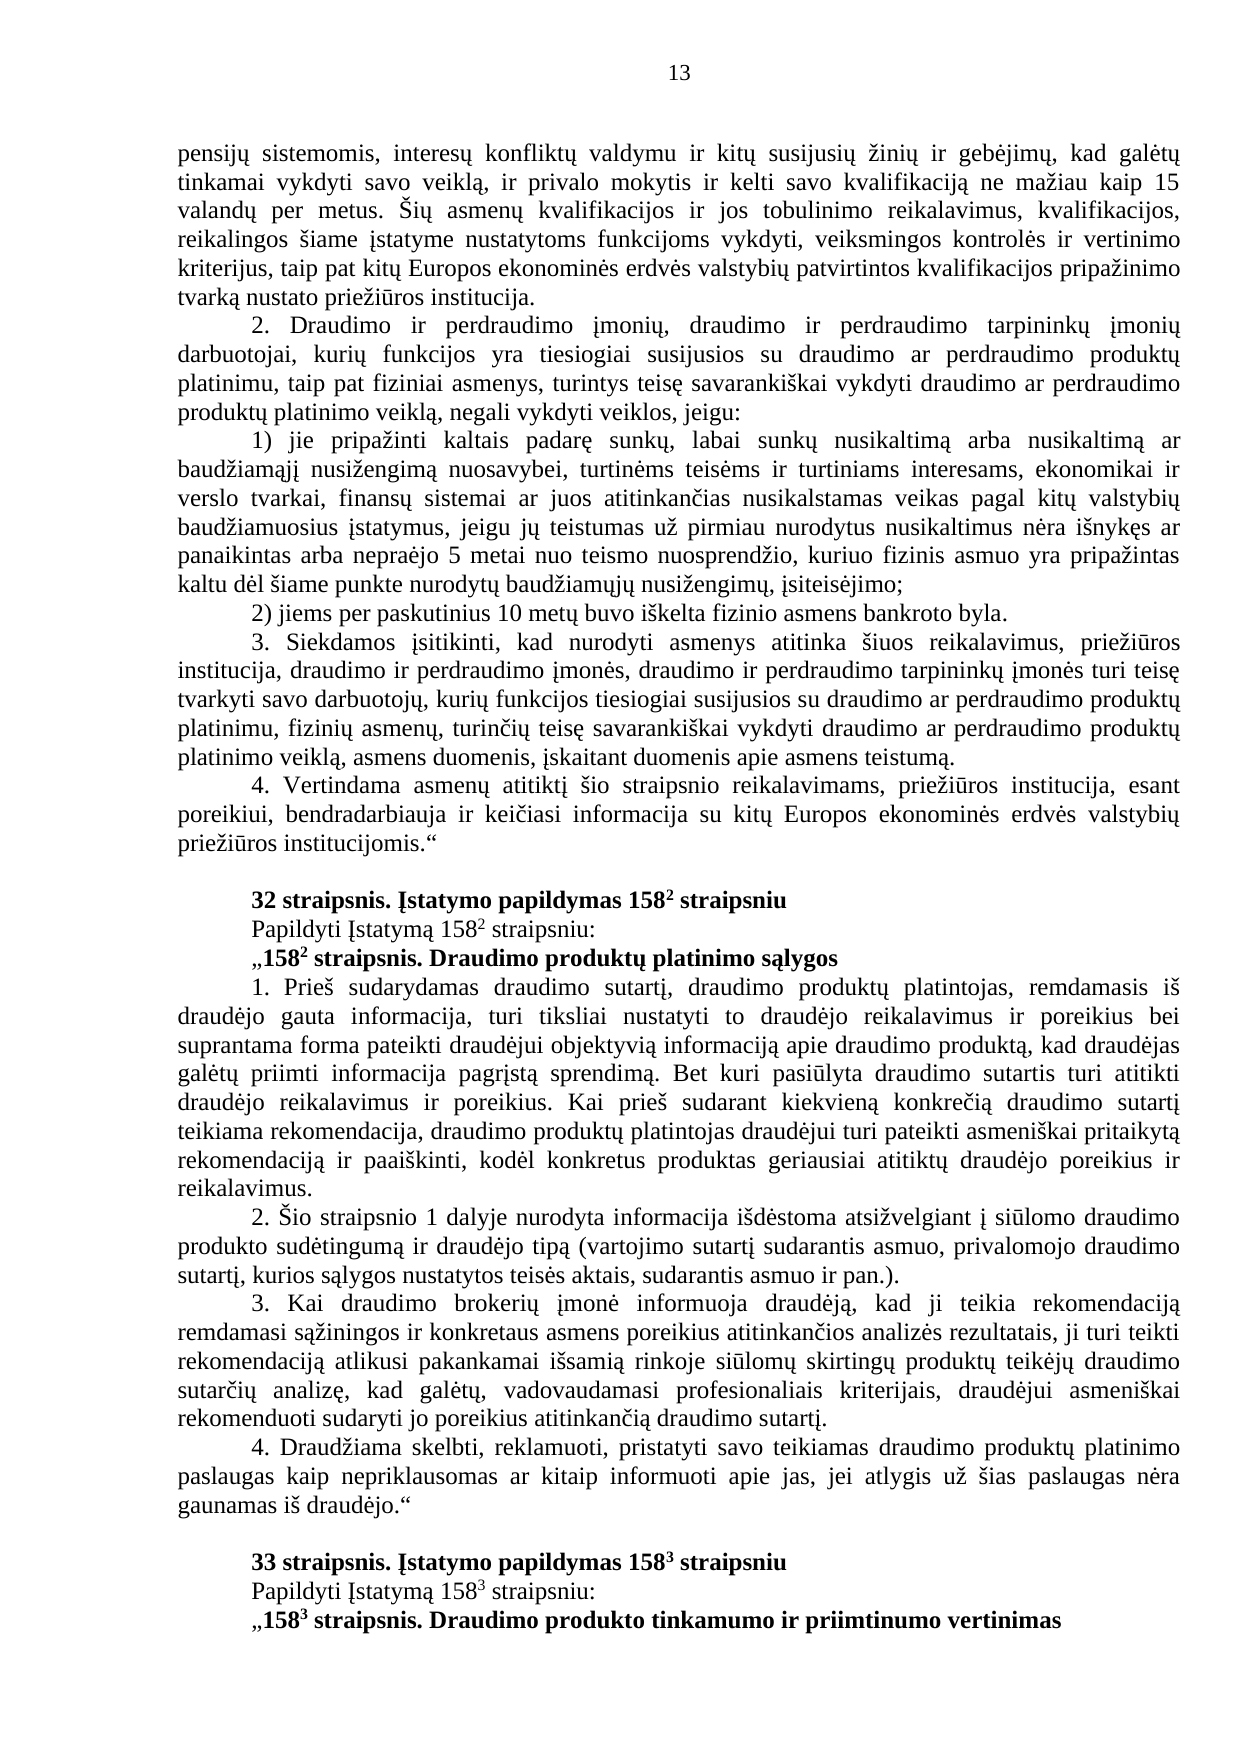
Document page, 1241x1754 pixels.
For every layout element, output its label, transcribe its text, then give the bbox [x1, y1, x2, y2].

text pensijų sistemomis, interesų konfliktų valdymu ir kitų susijusių žinių ir gebėjimų, kad galėtų tinkamai vykdyti savo veiklą, ir privalo mokytis ir kelti savo kvalifikaciją ne mažiau kaip 15 valandų per metus. Šių asmenų kvalifikacijos ir jos tobulinimo reikalavimus, kvalifikacijos, reikalingos šiame įstatyme nustatytoms funkcijoms vykdyti, veiksmingos kontrolės ir vertinimo kriterijus, taip pat kitų Europos ekonominės erdvės valstybių patvirtintos kvalifikacijos pripažinimo tvarką nustato priežiūros institucija. [177, 138, 1181, 311]
text „1582 straipsnis. Draudimo produktų platinimo sąlygos [177, 943, 1181, 972]
text 1) jie pripažinti kaltais padarę sunkų, labai sunkų nusikaltimą arba nusikaltimą ar baudžiamąjį nusižengimą nuosavybei, turtinėms teisėms ir turtiniams interesams, ekonomikai ir verslo tvarkai, finansų sistemai ar juos atitinkančias nusikalstamas veikas pagal kitų valstybių baudžiamuosius įstatymus, jeigu jų teistumas už pirmiau nurodytus nusikaltimus nėra išnykęs ar panaikintas arba nepraėjo 5 metai nuo teismo nuosprendžio, kuriuo fizinis asmuo yra pripažintas kaltu dėl šiame punkte nurodytų baudžiamųjų nusižengimų, įsiteisėjimo; [177, 426, 1181, 598]
text 2. Šio straipsnio 1 dalyje nurodyta informacija išdėstoma atsižvelgiant į siūlomo draudimo produkto sudėtingumą ir draudėjo tipą (vartojimo sutartį sudarantis asmuo, privalomojo draudimo sutartį, kurios sąlygos nustatytos teisės aktais, sudarantis asmuo ir pan.). [177, 1202, 1181, 1288]
text „1583 straipsnis. Draudimo produkto tinkamumo ir priimtinumo vertinimas [177, 1605, 1181, 1633]
text 3. Kai draudimo brokerių įmonė informuoja draudėją, kad ji teikia rekomendaciją remdamasi sąžiningos ir konkretaus asmens poreikius atitinkančios analizės rezultatais, ji turi teikti rekomendaciją atlikusi pakankamai išsamią rinkoje siūlomų skirtingų produktų teikėjų draudimo sutarčių analizę, kad galėtų, vadovaudamasi profesionaliais kriterijais, draudėjui asmeniškai rekomenduoti sudaryti jo poreikius atitinkančią draudimo sutartį. [177, 1288, 1181, 1432]
text Papildyti Įstatymą 1582 straipsniu: [177, 914, 1181, 943]
text 1. Prieš sudarydamas draudimo sutartį, draudimo produktų platintojas, remdamasis iš draudėjo gauta informacija, turi tiksliai nustatyti to draudėjo reikalavimus ir poreikius bei suprantama forma pateikti draudėjui objektyvią informaciją apie draudimo produktą, kad draudėjas galėtų priimti informacija pagrįstą sprendimą. Bet kuri pasiūlyta draudimo sutartis turi atitikti draudėjo reikalavimus ir poreikius. Kai prieš sudarant kiekvieną konkrečią draudimo sutartį teikiama rekomendacija, draudimo produktų platintojas draudėjui turi pateikti asmeniškai pritaikytą rekomendaciją ir paaiškinti, kodėl konkretus produktas geriausiai atitiktų draudėjo poreikius ir reikalavimus. [177, 972, 1181, 1202]
text 32 straipsnis. Įstatymo papildymas 1582 straipsniu [177, 886, 1181, 914]
text 3. Siekdamos įsitikinti, kad nurodyti asmenys atitinka šiuos reikalavimus, priežiūros institucija, draudimo ir perdraudimo įmonės, draudimo ir perdraudimo tarpininkų įmonės turi teisę tvarkyti savo darbuotojų, kurių funkcijos tiesiogiai susijusios su draudimo ar perdraudimo produktų platinimu, fizinių asmenų, turinčių teisę savarankiškai vykdyti draudimo ar perdraudimo produktų platinimo veiklą, asmens duomenis, įskaitant duomenis apie asmens teistumą. [177, 627, 1181, 771]
text 2) jiems per paskutinius 10 metų buvo iškelta fizinio asmens bankroto byla. [177, 598, 1181, 627]
text 4. Draudžiama skelbti, reklamuoti, pristatyti savo teikiamas draudimo produktų platinimo paslaugas kaip nepriklausomas ar kitaip informuoti apie jas, jei atlygis už šias paslaugas nėra gaunamas iš draudėjo.“ [177, 1432, 1181, 1518]
text 33 straipsnis. Įstatymo papildymas 1583 straipsniu [177, 1547, 1181, 1576]
text 4. Vertindama asmenų atitiktį šio straipsnio reikalavimams, priežiūros institucija, esant poreikiui, bendradarbiauja ir keičiasi informacija su kitų Europos ekonominės erdvės valstybių priežiūros institucijomis.“ [177, 771, 1181, 857]
text 2. Draudimo ir perdraudimo įmonių, draudimo ir perdraudimo tarpininkų įmonių darbuotojai, kurių funkcijos yra tiesiogiai susijusios su draudimo ar perdraudimo produktų platinimu, taip pat fiziniai asmenys, turintys teisę savarankiškai vykdyti draudimo ar perdraudimo produktų platinimo veiklą, negali vykdyti veiklos, jeigu: [177, 311, 1181, 426]
text Papildyti Įstatymą 1583 straipsniu: [177, 1576, 1181, 1605]
